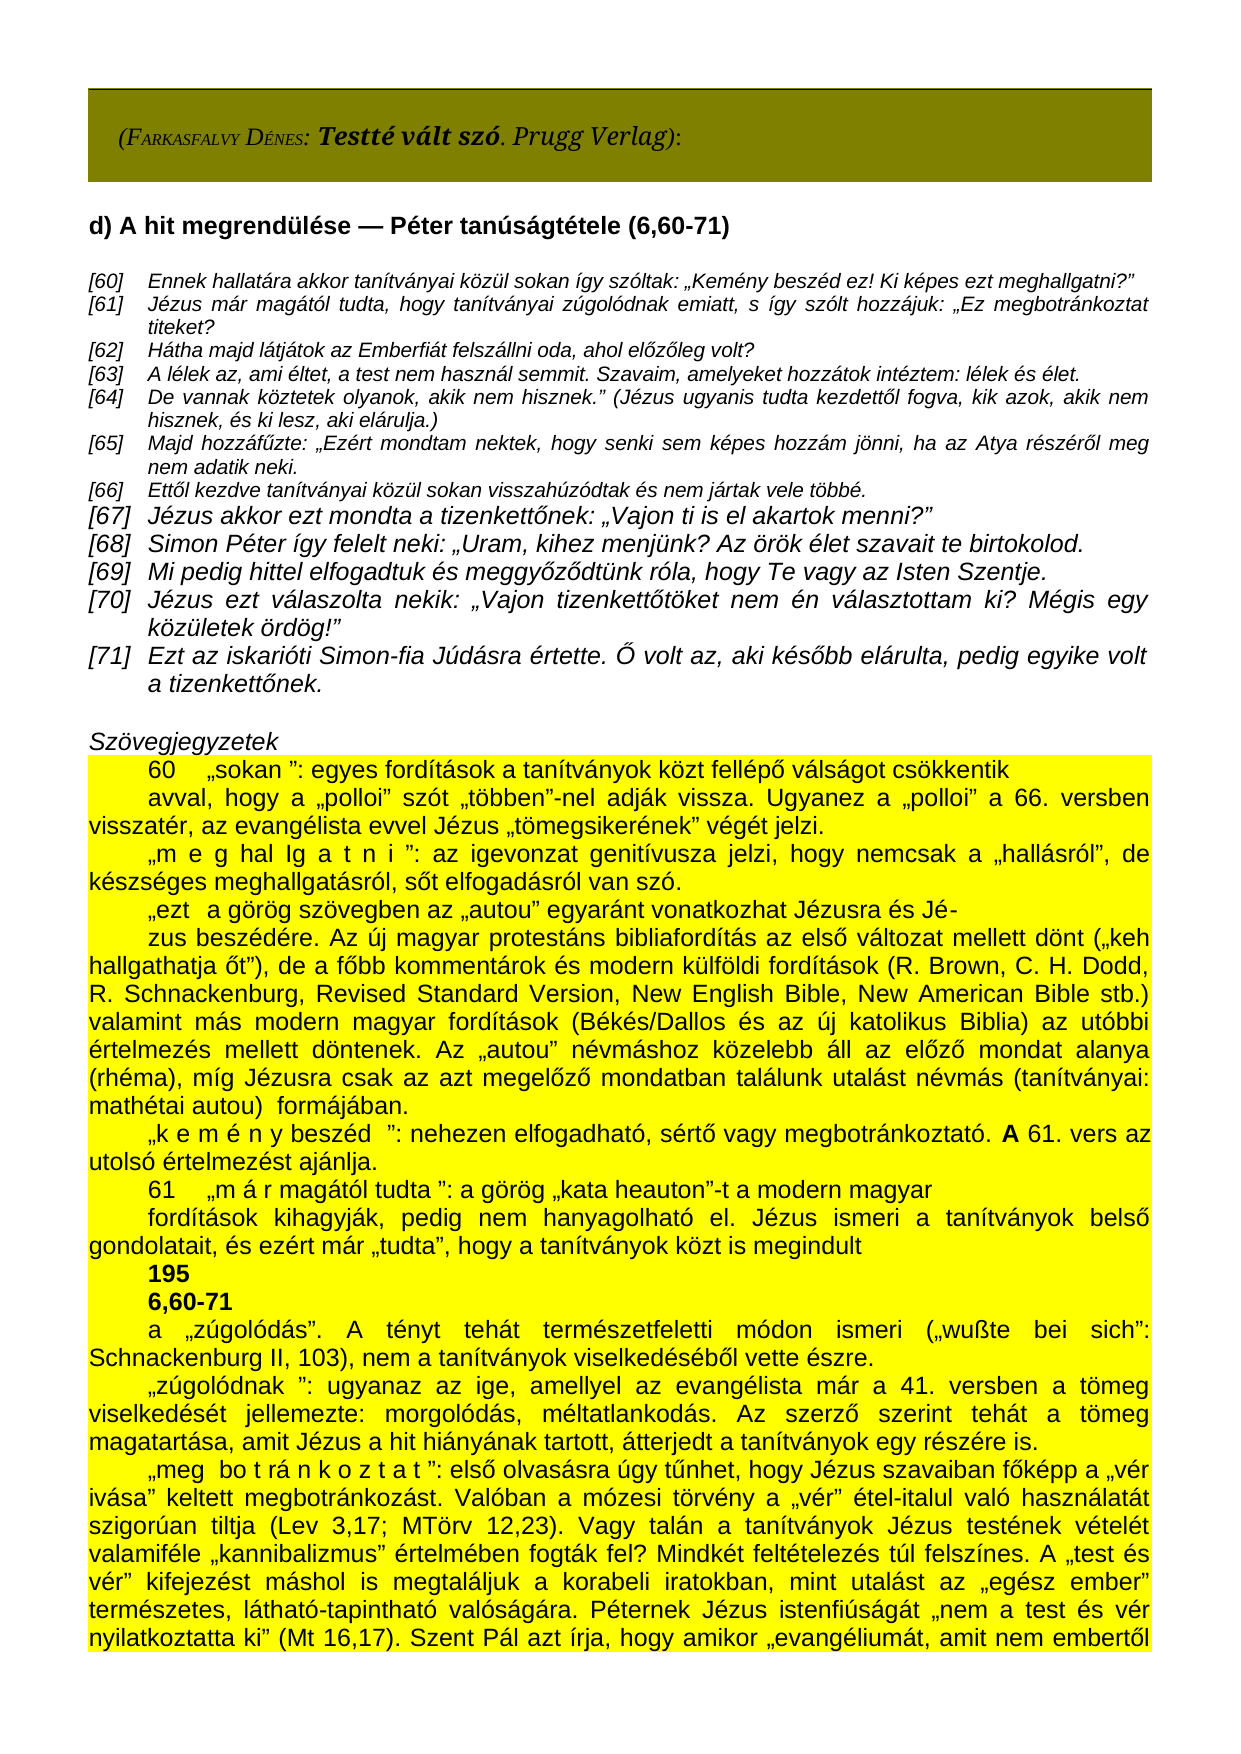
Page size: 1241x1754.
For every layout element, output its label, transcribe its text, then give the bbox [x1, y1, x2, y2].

text [68] Simon Péter így felelt neki: „Uram, kihez menjünk? Az örök élet szavait te birtokolod. [88, 530, 1152, 558]
text [64] De vannak köztetek olyanok, akik nem hisznek.” (Jézus ugyanis tudta kezdettől fogva, kik azok, akik nem hisznek, és ki lesz, aki elárulja.) [88, 386, 1152, 432]
text a „zúgolódás”. A tényt tehát természetfeletti módon ismeri („wußte bei sich”: Schnackenburg II, 103), nem a tanítványok viselkedéséből vette észre. [88, 1316, 1152, 1372]
text 60 „sokan ”: egyes fordítások a tanítványok közt fellépő válságot csökkentik [88, 755, 1152, 783]
text Szövegjegyzetek [88, 727, 1152, 755]
text „k e m é n y beszéd ”: nehezen elfogadható, sértő vagy megbotránkoztató. A 61. vers az utolsó értelmezést ajánlja. [88, 1120, 1152, 1176]
text 61 „m á r magától tudta ”: a görög „kata heauton”-t a modern magyar [88, 1176, 1152, 1204]
text [66] Ettől kezdve tanítványai közül sokan visszahúzódtak és nem jártak vele többé. [88, 478, 1152, 502]
text [69] Mi pedig hittel elfogadtuk és meggyőződtünk róla, hogy Te vagy az Isten Szentje. [88, 558, 1152, 586]
text „meg bo t rá n k o z t a t ”: első olvasásra úgy tűnhet, hogy Jézus szavaiban főképp a „vér ivása” keltett megbotránkozást. Valóban a mózesi törvény a „vér” étel-italul való használatát szigorúan tiltja (Lev 3,17; MTörv 12,23). Vagy talán a tanítványok Jézus testének vételét valamiféle „kannibalizmus” értelmében fogták fel? Mindkét feltételezés túl felszínes. A „test és vér” kifejezést máshol is megtaláljuk a korabeli iratokban, mint utalást az „egész ember” természetes, látható-tapintható valóságára. Péternek Jézus istenfiúságát „nem a test és vér nyilatkoztatta ki” (Mt 16,17). Szent Pál azt írja, hogy amikor „evangéliumát, amit nem embertől [88, 1456, 1152, 1652]
text 6,60-71 [88, 1288, 1152, 1316]
text [61] Jézus már magától tudta, hogy tanítványai zúgolódnak emiatt, s így szólt hozzájuk: „Ez megbotránkoztat titeket? [88, 293, 1152, 339]
text „zúgolódnak ”: ugyanaz az ige, amellyel az evangélista már a 41. versben a tömeg viselkedését jellemezte: morgolódás, méltatlankodás. Az szerző szerint tehát a tömeg magatartása, amit Jézus a hit hiányának tartott, átterjedt a tanítványok egy részére is. [88, 1372, 1152, 1456]
text [70] Jézus ezt válaszolta nekik: „Vajon tizenkettőtöket nem én választottam ki? Mégis egy közületek ördög!” [88, 586, 1152, 642]
text zus beszédére. Az új magyar protestáns bibliafordítás az első változat mellett dönt („keh hallgathatja őt”), de a főbb kommentárok és modern külföldi fordítások (R. Brown, C. H. Dodd, R. Schnackenburg, Revised Standard Version, New English Bible, New American Bible stb.) valamint más modern magyar fordítások (Békés/Dallos és az új katolikus Biblia) az utóbbi értelmezés mellett döntenek. Az „autou” névmáshoz közelebb áll az előző mondat alanya (rhéma), míg Jézusra csak az azt megelőző mondatban találunk utalást névmás (tanítványai: mathétai autou) formájában. [88, 923, 1152, 1120]
text d) A hit megrendülése — Péter tanúságtétele (6,60-71) [88, 212, 1152, 240]
text [60] Ennek hallatára akkor tanítványai közül sokan így szóltak: „Kemény beszéd ez! Ki képes ezt meghallgatni?” [88, 269, 1152, 293]
text fordítások kihagyják, pedig nem hanyagolható el. Jézus ismeri a tanítványok belső gondolatait, és ezért már „tudta”, hogy a tanítványok közt is megindult [88, 1204, 1152, 1260]
text [67] Jézus akkor ezt mondta a tizenkettőnek: „Vajon ti is el akartok menni?” [88, 502, 1152, 530]
text [62] Hátha majd látjátok az Emberfiát felszállni oda, ahol előzőleg volt? [88, 339, 1152, 362]
text [71] Ezt az iskarióti Simon-fia Júdásra értette. Ő volt az, aki később elárulta, pedig egyike volt a tizenkettőnek. [88, 642, 1152, 698]
text [63] A lélek az, ami éltet, a test nem használ semmit. Szavaim, amelyeket hozzátok intéztem: lélek és élet. [88, 362, 1152, 386]
text (Farkasfalvy Dénes: Testté vált szó. Prugg Verlag): [88, 90, 1152, 182]
text „ezt a görög szövegben az „autou” egyaránt vonatkozhat Jézusra és Jé‑ [88, 896, 1152, 923]
text 195 [88, 1260, 1152, 1288]
text avval, hogy a „polloi” szót „többen”-nel adják vissza. Ugyanez a „polloi” a 66. versben visszatér, az evangélista evvel Jézus „tömegsikerének” végét jelzi. [88, 783, 1152, 839]
text [65] Majd hozzáfűzte: „Ezért mondtam nektek, hogy senki sem képes hozzám jönni, ha az Atya részéről meg nem adatik neki. [88, 432, 1152, 478]
text „m e g hal Ig a t n i ”: az igevonzat genitívusza jelzi, hogy nemcsak a „hallásról”, de készséges meghallgatásról, sőt elfogadásról van szó. [88, 839, 1152, 896]
